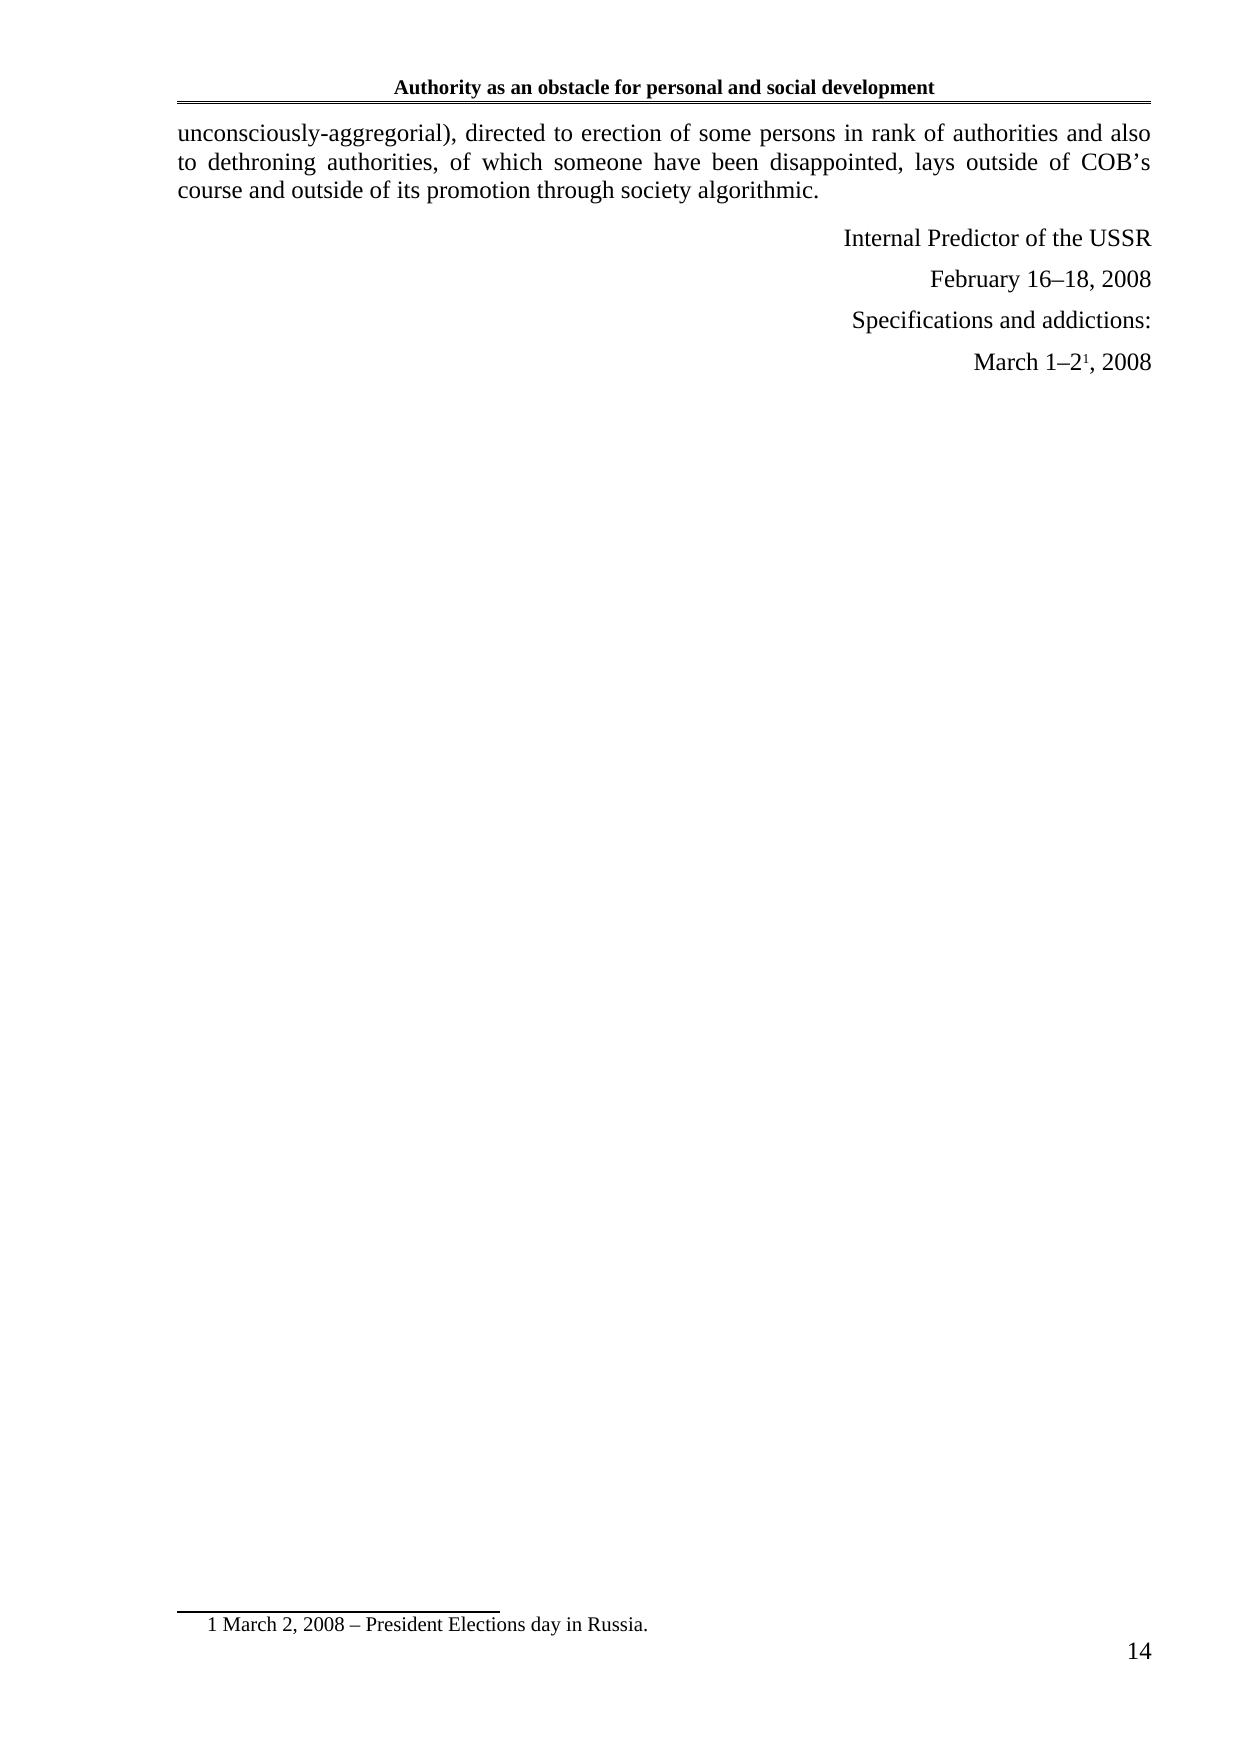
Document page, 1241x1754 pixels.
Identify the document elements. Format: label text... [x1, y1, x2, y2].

text Internal Predictor of the USSR [177, 223, 1151, 252]
text March 2, 2008 – President Elections day in Russia. [177, 1612, 1151, 1636]
text February 16–18, 2008 [177, 264, 1151, 293]
text Specifications and addictions: [177, 306, 1151, 334]
text March 1–2, 2008 [177, 347, 1151, 376]
text unconsciously-aggregorial), directed to erection of some persons in rank of authorities and also to dethroning authorities, of which someone have been disappointed, lays outside of COB’s course and outside of its promotion through society algorithmic. [177, 118, 1151, 204]
